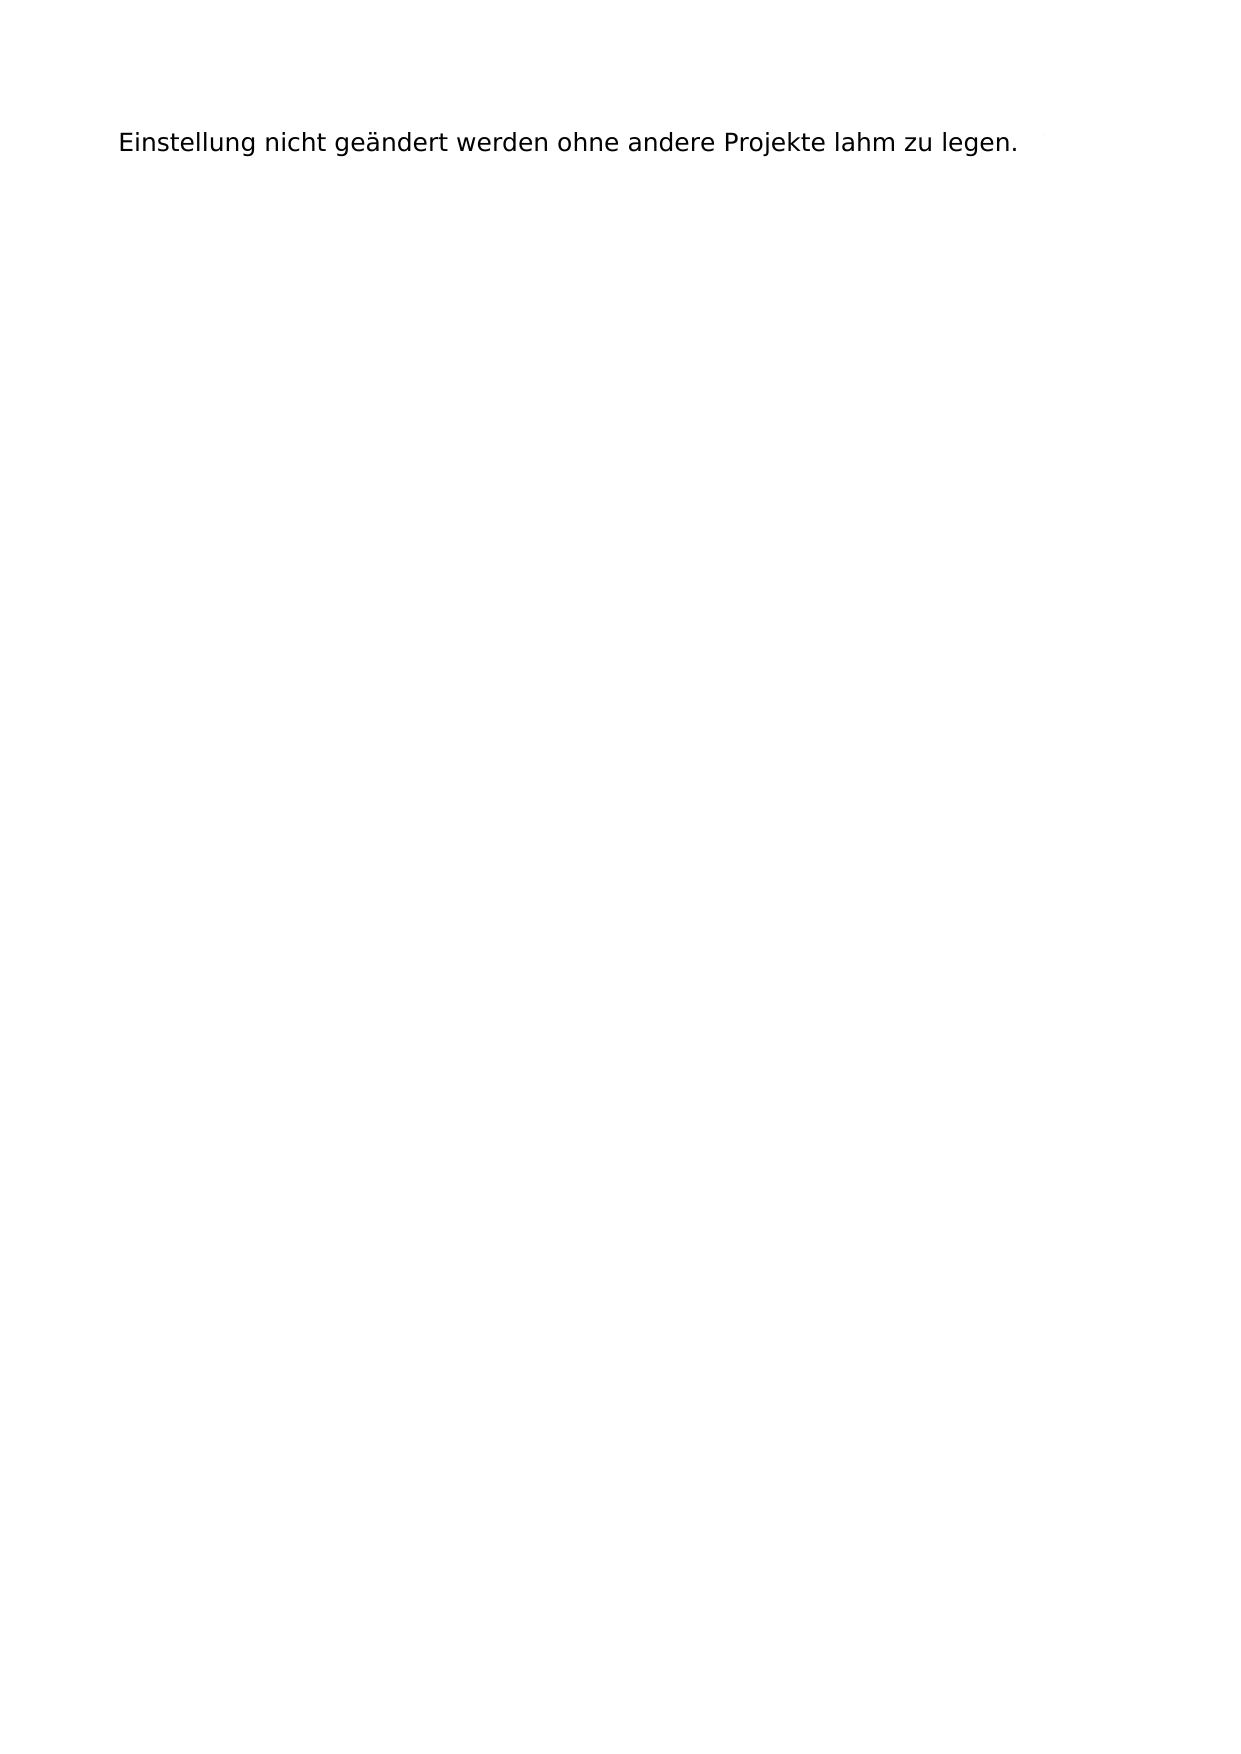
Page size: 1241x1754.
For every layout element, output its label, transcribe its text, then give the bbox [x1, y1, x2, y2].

text Einstellung nicht geändert werden ohne andere Projekte lahm zu legen. [118, 118, 1122, 157]
